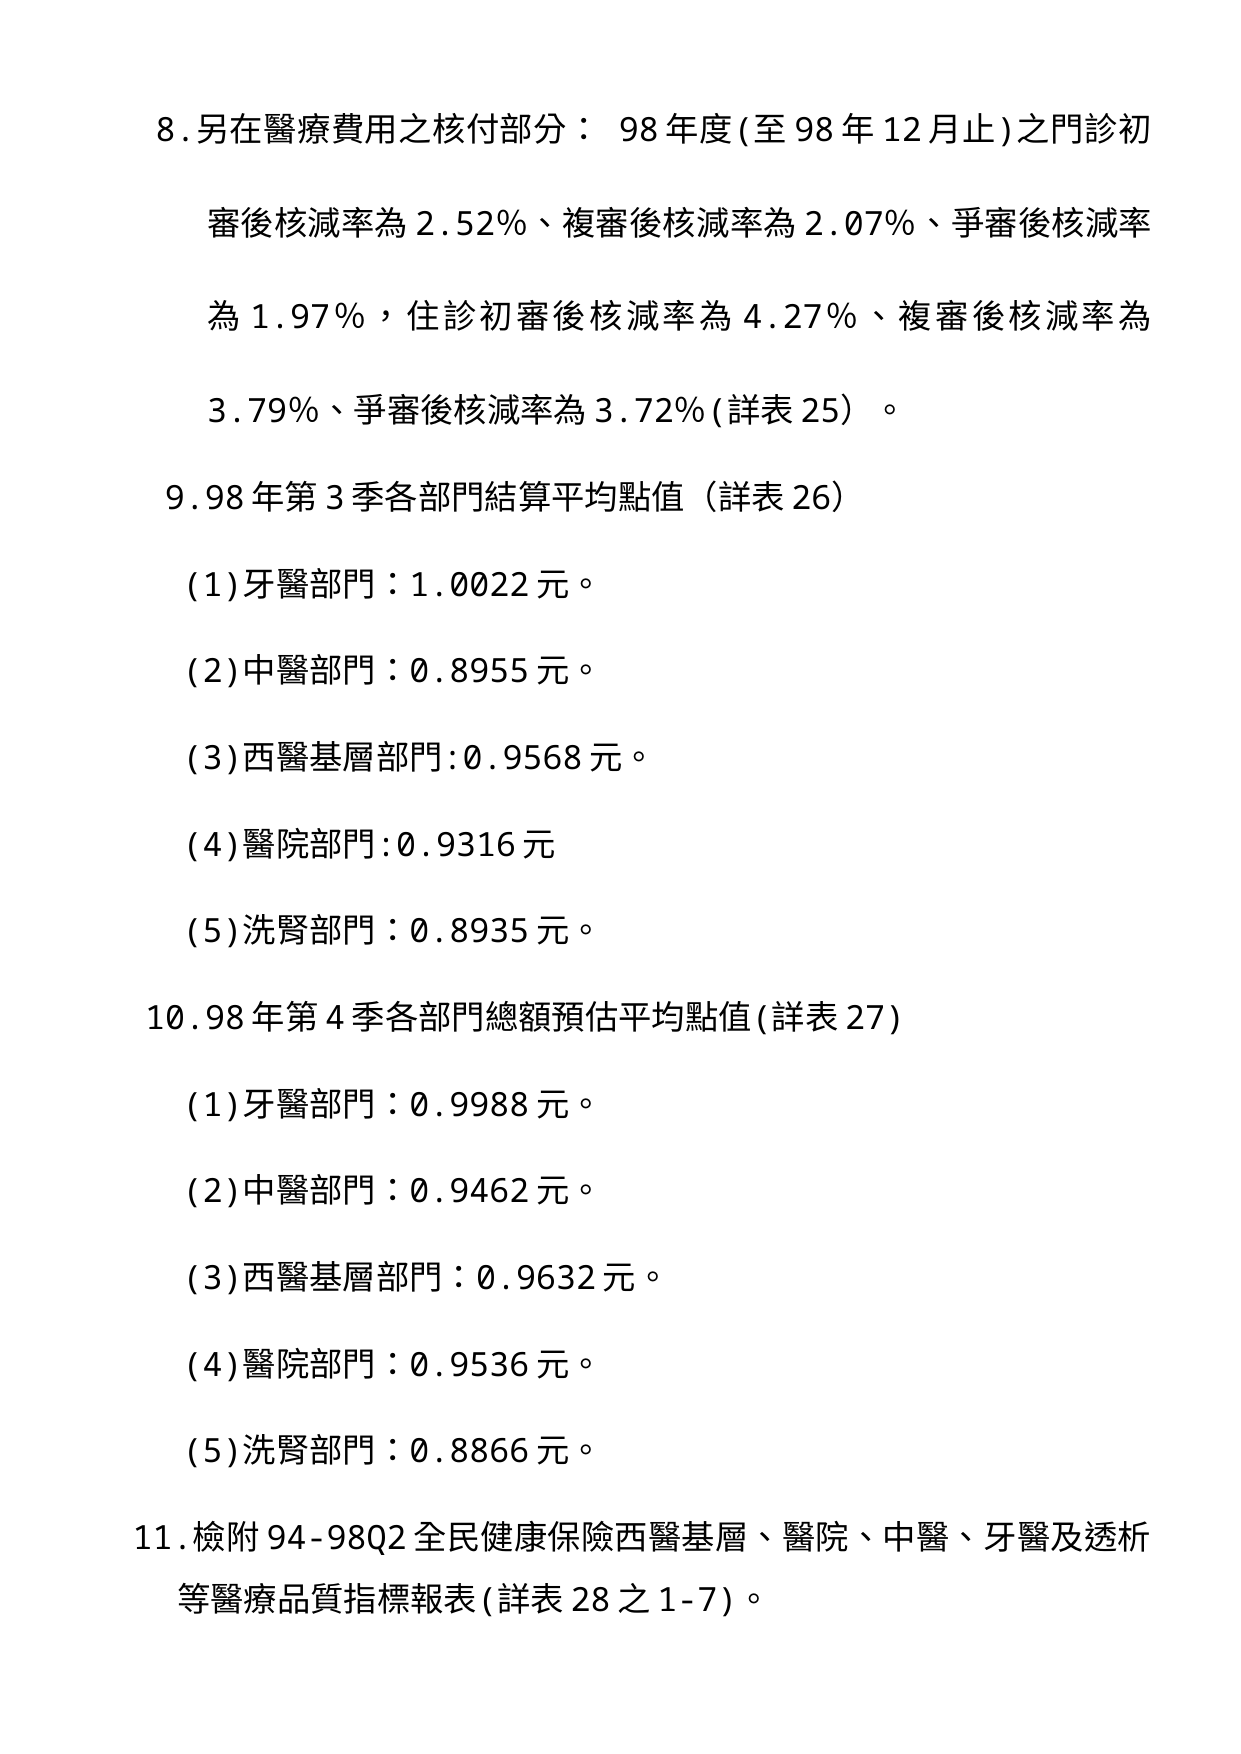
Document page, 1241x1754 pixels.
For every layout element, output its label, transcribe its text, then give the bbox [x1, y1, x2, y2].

text (4)醫院部門:0.9316元 [182, 800, 1152, 862]
text 10.98年第4季各部門總額預估平均點值(詳表27) [145, 973, 1152, 1036]
text 9.98年第3季各部門結算平均點值（詳表26） [164, 453, 1152, 516]
text 8.另在醫療費用之核付部分： 98年度(至98年12月止)之門診初審後核減率為2.52％、複審後核減率為2.07％、爭審後核減率為1.97％，住診初審後核減率為4.27％、複審後核減率為3.79％、爭審後核減率為3.72％(詳表25）。 [155, 85, 1152, 429]
text (2)中醫部門：0.9462元。 [182, 1147, 1152, 1209]
text (1)牙醫部門：0.9988元。 [182, 1060, 1152, 1122]
text (3)西醫基層部門：0.9632元。 [182, 1233, 1152, 1296]
text 11.檢附94-98Q2全民健康保險西醫基層、醫院、中醫、牙醫及透析等醫療品質指標報表(詳表28之1-7)。 [132, 1493, 1152, 1618]
text (3)西醫基層部門:0.9568元。 [182, 713, 1152, 776]
text (1)牙醫部門：1.0022元。 [182, 540, 1152, 602]
text (5)洗腎部門：0.8935元。 [182, 887, 1152, 949]
text (2)中醫部門：0.8955元。 [182, 627, 1152, 689]
text (4)醫院部門：0.9536元。 [182, 1320, 1152, 1382]
text (5)洗腎部門：0.8866元。 [182, 1407, 1152, 1469]
